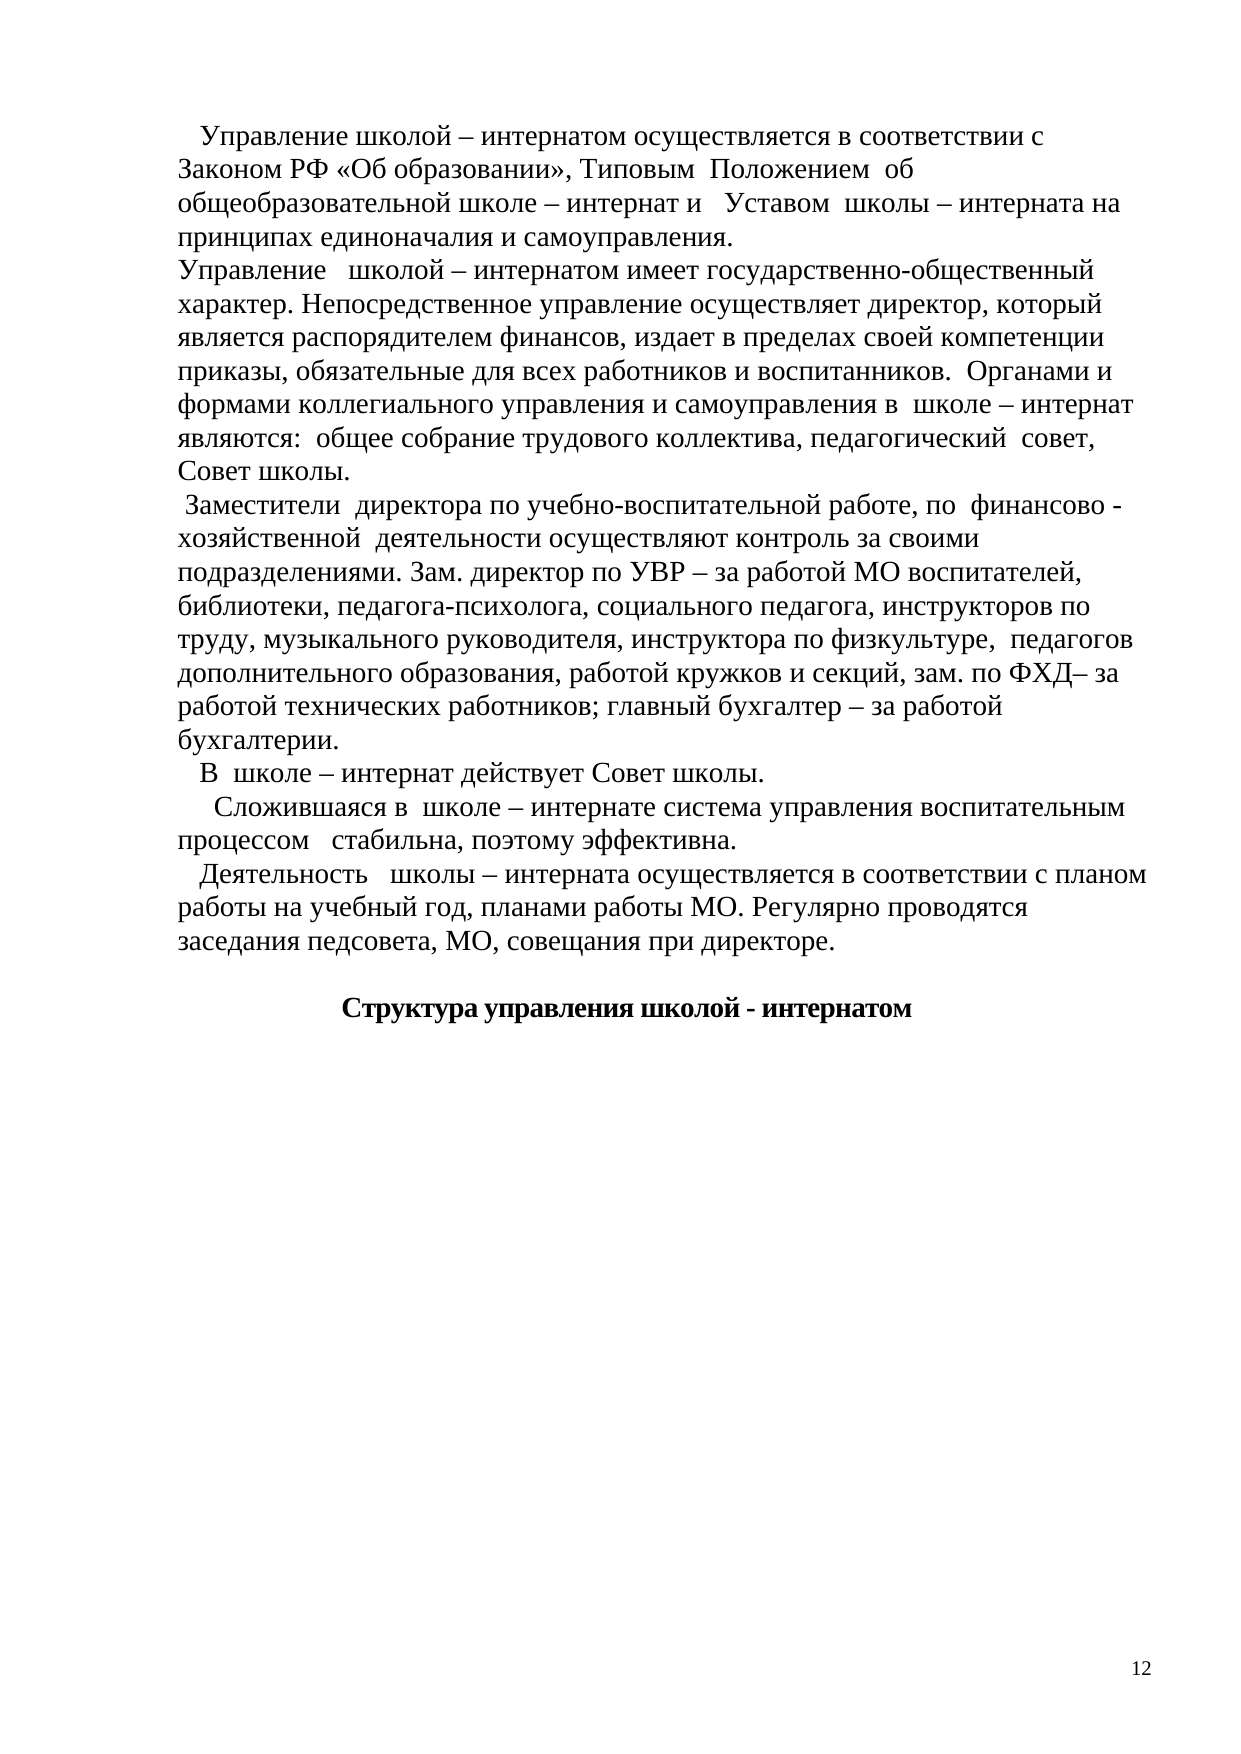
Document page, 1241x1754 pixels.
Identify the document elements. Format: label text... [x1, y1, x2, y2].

text Сложившаяся в школе – интернате система управления воспитательным процессом стабильна, поэтому эффективна. [177, 789, 1152, 856]
text Управление школой – интернатом имеет государственно-общественный характер. Непосредственное управление осуществляет директор, который является распорядителем финансов, издает в пределах своей компетенции приказы, обязательные для всех работников и воспитанников. Органами и формами коллегиального управления и самоуправления в школе – интернат являются: общее собрание трудового коллектива, педагогический совет, Совет школы. [177, 252, 1152, 487]
text Деятельность школы – интерната осуществляется в соответствии с планом работы на учебный год, планами работы МО. Регулярно проводятся заседания педсовета, МО, совещания при директоре. [177, 856, 1152, 957]
text Заместители директора по учебно-воспитательной работе, по финансово -хозяйственной деятельности осуществляют контроль за своими подразделениями. Зам. директор по УВР – за работой МО воспитателей, библиотеки, педагога-психолога, социального педагога, инструкторов по труду, музыкального руководителя, инструктора по физкультуре, педагогов дополнительного образования, работой кружков и секций, зам. по ФХД– за работой технических работников; главный бухгалтер – за работой бухгалтерии. [177, 487, 1152, 755]
text Структура управления школой - интернатом [177, 990, 1152, 1024]
text Управление школой – интернатом осуществляется в соответствии с Законом РФ «Об образовании», Типовым Положением об общеобразовательной школе – интернат и Уставом школы – интерната на принципах единоначалия и самоуправления. [177, 118, 1152, 252]
text В школе – интернат действует Совет школы. [177, 755, 1152, 789]
